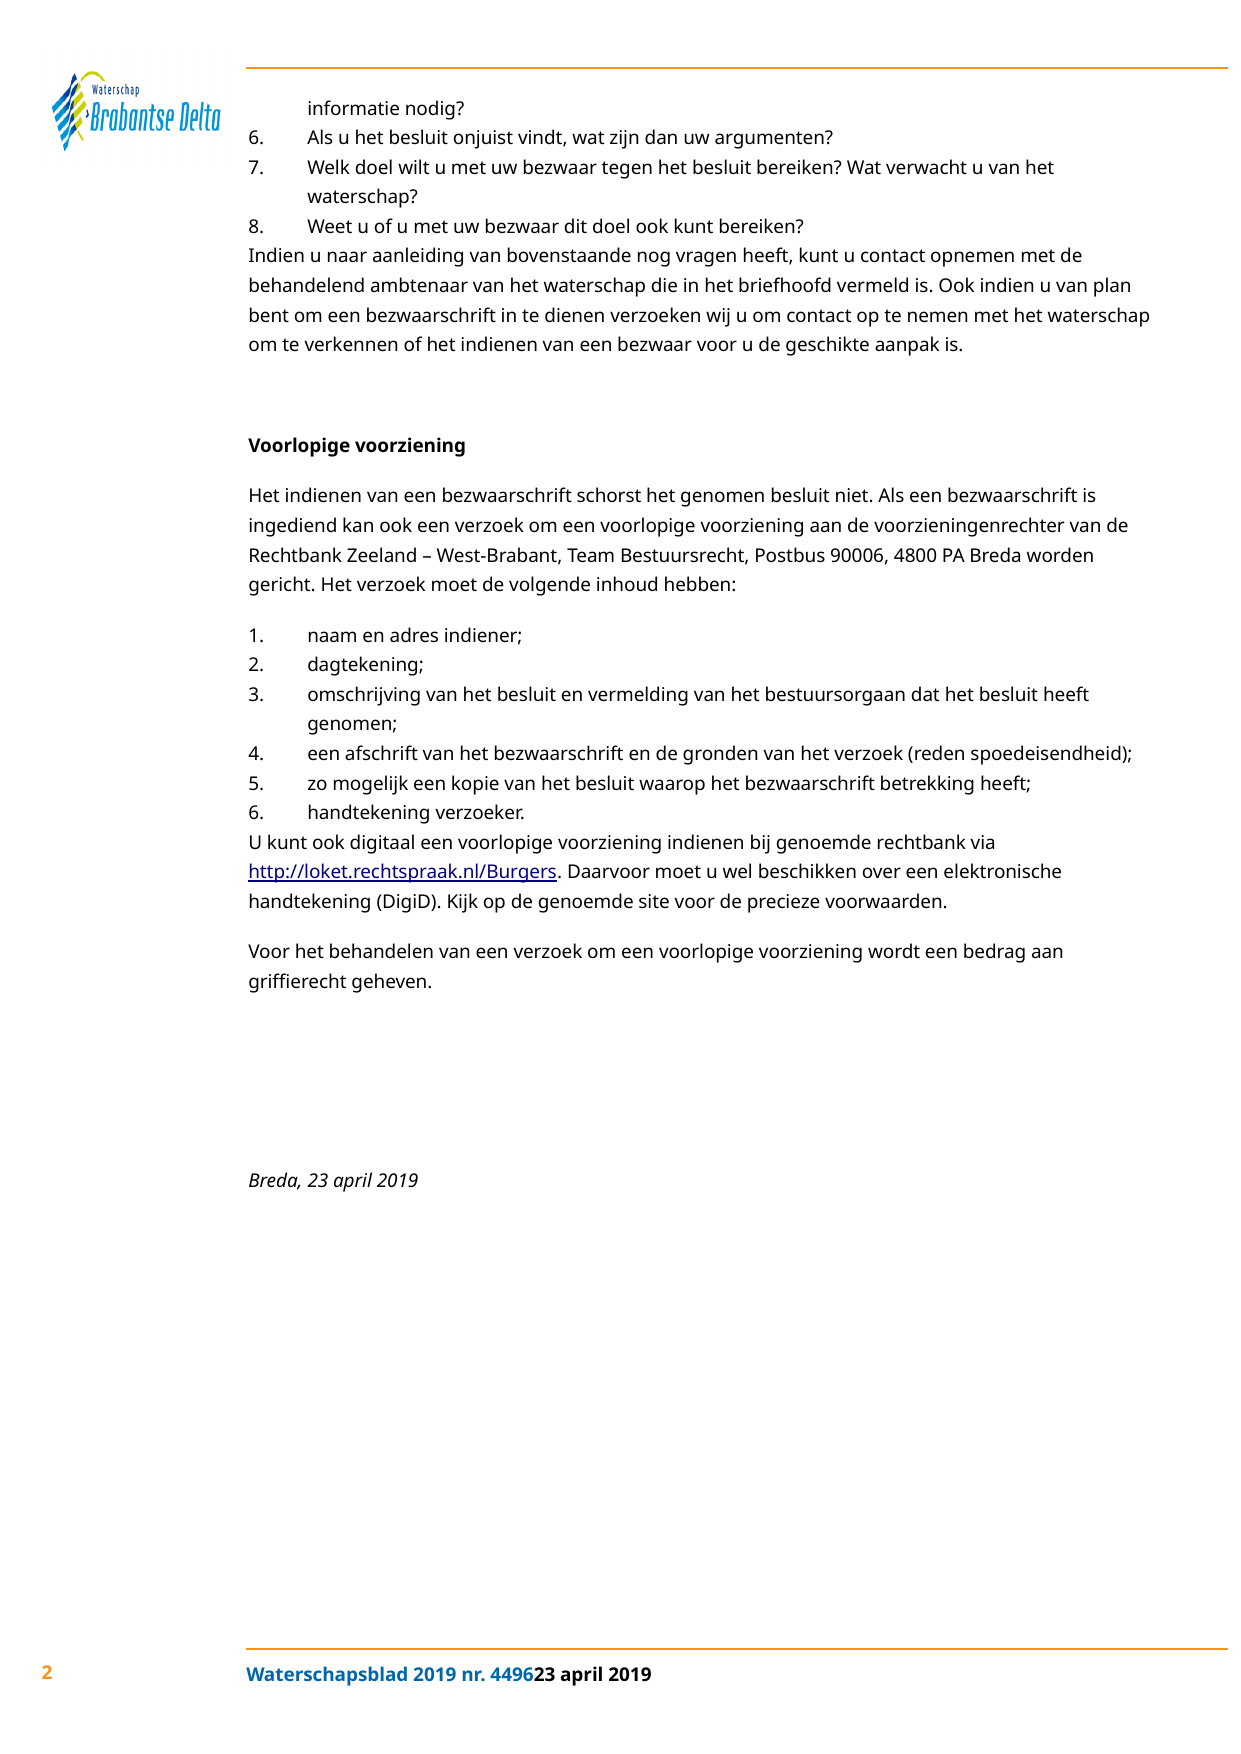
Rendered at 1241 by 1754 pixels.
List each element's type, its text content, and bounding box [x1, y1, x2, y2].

text Het indienen van een bezwaarschrift schorst het genomen besluit niet. Als een bezwaarschrift is ingediend kan ook een verzoek om een voorlopige voorziening aan de voorzieningenrechter van de Rechtbank Zeeland – West-Brabant, Team Bestuursrecht, Postbus 90006, 4800 PA Breda worden gericht. Het verzoek moet de volgende inhoud hebben: [248, 483, 1152, 597]
list Weet u of u met uw bezwaar dit doel ook kunt bereiken? [248, 213, 1152, 239]
text U kunt ook digitaal een voorlopige voorziening indienen bij genoemde rechtbank via http://loket.rechtspraak.nl/Burgers. Daarvoor moet u wel beschikken over een elektronische handtekening (DigiD). Kijk op de genoemde site voor de precieze voorwaarden. [248, 829, 1152, 914]
text Breda, 23 april 2019 [248, 1167, 1152, 1193]
list informatie nodig? [248, 95, 1152, 121]
list Als u het besluit onjuist vindt, wat zijn dan uw argumenten? [248, 124, 1152, 150]
list handtekening verzoeker. [248, 799, 1152, 825]
list naam en adres indiener; [248, 622, 1152, 648]
text Indien u naar aanleiding van bovenstaande nog vragen heeft, kunt u contact opnemen met de behandelend ambtenaar van het waterschap die in het briefhoofd vermeld is. Ook indien u van plan bent om een bezwaarschrift in te dienen verzoeken wij u om contact op te nemen met het waterschap om te verkennen of het indienen van een bezwaar voor u de geschikte aanpak is. [248, 243, 1152, 357]
list omschrijving van het besluit en vermelding van het bestuursorgaan dat het besluit heeft genomen; [248, 681, 1152, 736]
list zo mogelijk een kopie van het besluit waarop het bezwaarschrift betrekking heeft; [248, 770, 1152, 796]
list Welk doel wilt u met uw bezwaar tegen het besluit bereiken? Wat verwacht u van het waterschap? [248, 154, 1152, 209]
text Voor het behandelen van een verzoek om een voorlopige voorziening wordt een bedrag aan griffierecht geheven. [248, 938, 1152, 994]
picture [41, 47, 231, 172]
text Voorlopige voorziening [248, 432, 1152, 458]
list dagtekening; [248, 651, 1152, 677]
list een afschrift van het bezwaarschrift en de gronden van het verzoek (reden spoedeisendheid); [248, 740, 1152, 766]
